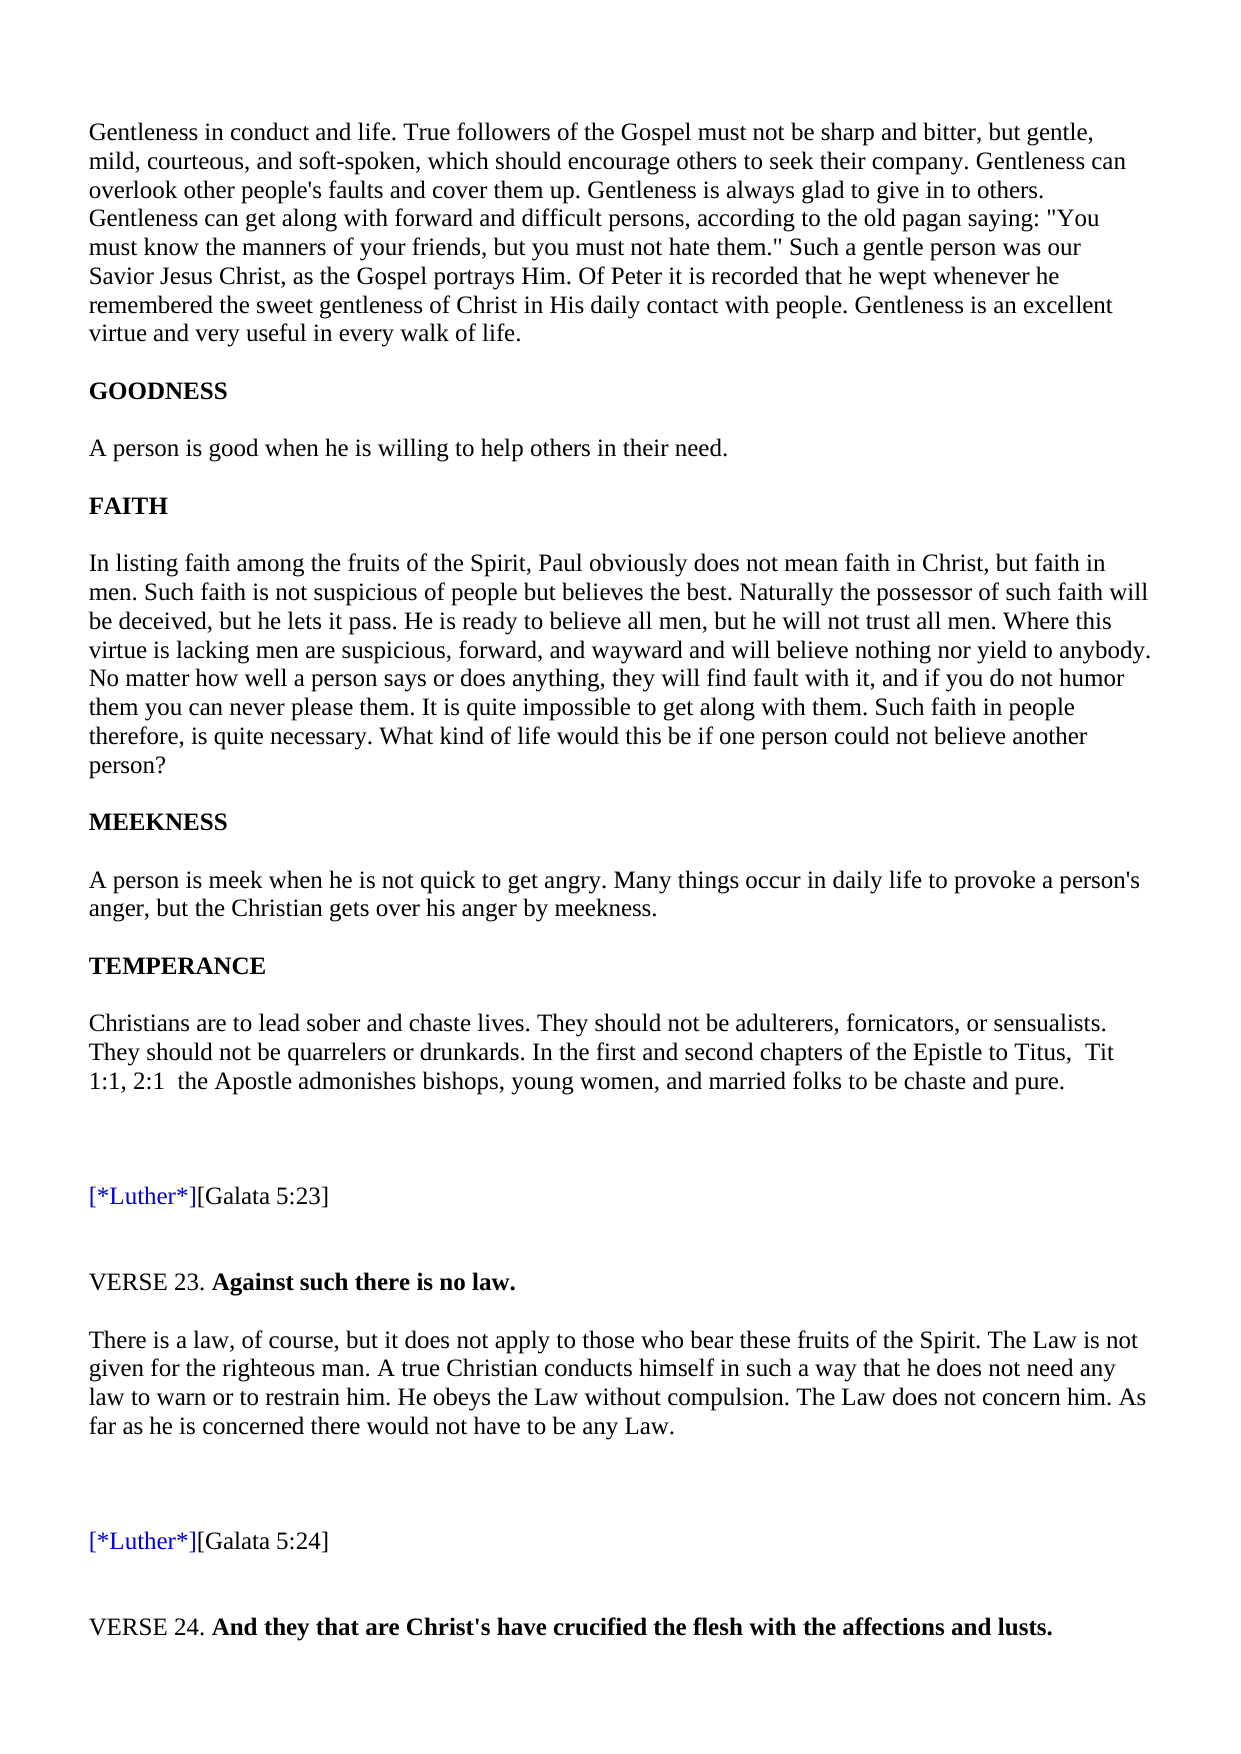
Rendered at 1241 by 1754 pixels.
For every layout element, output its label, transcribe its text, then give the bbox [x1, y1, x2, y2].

text [*Luther*][Galata 5:23] VERSE 23. Against such there is no law. There is a law, of course, but it does not apply to those who bear these fruits of the Spirit. The Law is not given for the righteous man. A true Christian conducts himself in such a way that he does not need any law to warn or to restrain him. He obeys the Law without compulsion. The Law does not concern him. As far as he is concerned there would not have to be any Law. [88, 1181, 1152, 1526]
text [*Luther*][Galata 5:24] VERSE 24. And they that are Christ's have crucified the flesh with the affections and lusts. [88, 1526, 1152, 1641]
text Gentleness in conduct and life. True followers of the Gospel must not be sharp and bitter, but gentle, mild, courteous, and soft-spoken, which should encourage others to seek their company. Gentleness can overlook other people's faults and cover them up. Gentleness is always glad to give in to others. Gentleness can get along with forward and difficult persons, according to the old pagan saying: "You must know the manners of your friends, but you must not hate them." Such a gentle person was our Savior Jesus Christ, as the Gospel portrays Him. Of Peter it is recorded that he wept whenever he remembered the sweet gentleness of Christ in His daily contact with people. Gentleness is an excellent virtue and very useful in every walk of life. GOODNESS A person is good when he is willing to help others in their need. FAITH In listing faith among the fruits of the Spirit, Paul obviously does not mean faith in Christ, but faith in men. Such faith is not suspicious of people but believes the best. Naturally the possessor of such faith will be deceived, but he lets it pass. He is ready to believe all men, but he will not trust all men. Where this virtue is lacking men are suspicious, forward, and wayward and will believe nothing nor yield to anybody. No matter how well a person says or does anything, they will find fault with it, and if you do not humor them you can never please them. It is quite impossible to get along with them. Such faith in people therefore, is quite necessary. What kind of life would this be if one person could not believe another person? MEEKNESS A person is meek when he is not quick to get angry. Many things occur in daily life to provoke a person's anger, but the Christian gets over his anger by meekness. TEMPERANCE Christians are to lead sober and chaste lives. They should not be adulterers, fornicators, or sensualists. They should not be quarrelers or drunkards. In the first and second chapters of the Epistle to Titus, Tit 1:1, 2:1 the Apostle admonishes bishops, young women, and married folks to be chaste and pure. [88, 88, 1152, 1181]
